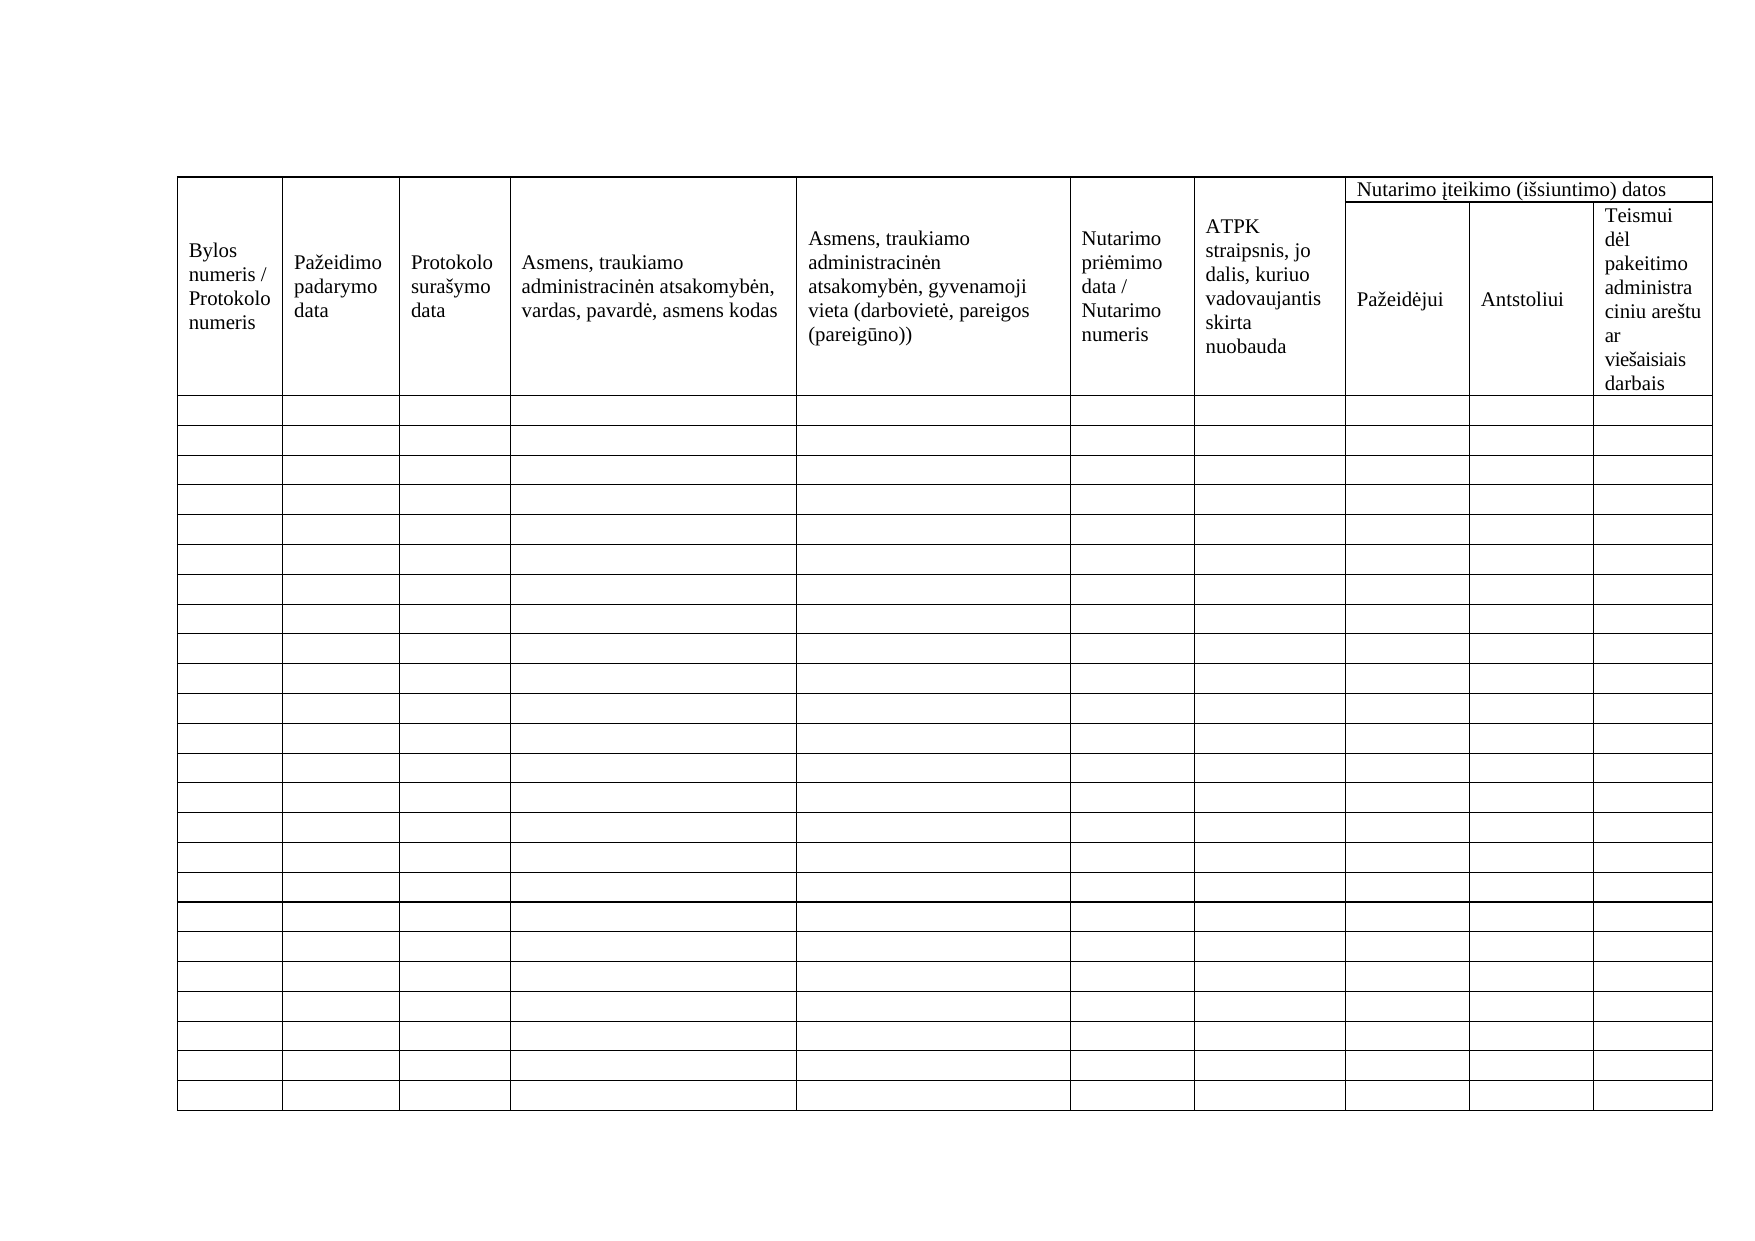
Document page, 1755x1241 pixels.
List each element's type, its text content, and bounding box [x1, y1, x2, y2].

table_cell [1195, 426, 1345, 454]
table_cell [1346, 783, 1469, 812]
table_cell [1071, 634, 1194, 663]
table_cell [1346, 426, 1469, 454]
table_cell [178, 396, 282, 425]
table_cell [511, 843, 796, 872]
table_cell [1346, 903, 1469, 931]
table_cell Pažeidėjui [1346, 203, 1469, 395]
table_cell [400, 426, 510, 454]
table_cell [400, 1081, 510, 1110]
table_cell [1594, 426, 1712, 454]
table_cell [1195, 396, 1345, 425]
table_cell [1195, 873, 1345, 901]
table_cell [283, 515, 399, 544]
table_cell [511, 813, 796, 842]
table_cell [1470, 992, 1593, 1021]
table_cell [1071, 664, 1194, 693]
table_cell [511, 873, 796, 901]
table_cell [178, 813, 282, 842]
table_cell [511, 932, 796, 961]
table_cell [1071, 1051, 1194, 1080]
table_cell [1195, 1051, 1345, 1080]
table_cell [283, 873, 399, 901]
table_cell [511, 634, 796, 663]
table_cell [400, 634, 510, 663]
table_cell [1594, 1081, 1712, 1110]
table_cell [1594, 545, 1712, 574]
table_cell [797, 485, 1070, 514]
table_cell [1346, 545, 1469, 574]
table_cell [283, 843, 399, 872]
table_cell [178, 634, 282, 663]
table_cell [797, 873, 1070, 901]
table_cell [1470, 873, 1593, 901]
table_cell [283, 396, 399, 425]
table_cell [1195, 1022, 1345, 1050]
table_cell [1195, 456, 1345, 484]
table_cell [1470, 485, 1593, 514]
table_cell [1071, 485, 1194, 514]
table_cell [797, 724, 1070, 752]
table_cell [797, 962, 1070, 991]
table_cell [283, 783, 399, 812]
table_cell [1071, 873, 1194, 901]
table_cell [1195, 515, 1345, 544]
table_cell [178, 992, 282, 1021]
table_cell [511, 485, 796, 514]
table_cell [178, 1081, 282, 1110]
table_cell [283, 1051, 399, 1080]
table_cell [511, 694, 796, 723]
table_cell [1071, 396, 1194, 425]
table_cell [511, 992, 796, 1021]
table_cell [283, 1081, 399, 1110]
table_cell [283, 485, 399, 514]
table_cell [797, 545, 1070, 574]
table_cell [1470, 426, 1593, 454]
table_cell [400, 783, 510, 812]
table_cell [511, 1081, 796, 1110]
table_cell [1594, 962, 1712, 991]
table_cell [1470, 1081, 1593, 1110]
table_cell [1594, 515, 1712, 544]
table_cell [1346, 664, 1469, 693]
table_header Nutarimo įteikimo (išsiuntimo) datos [1346, 178, 1712, 201]
table_cell [178, 962, 282, 991]
table_cell [797, 783, 1070, 812]
table_cell [511, 396, 796, 425]
table_cell [511, 664, 796, 693]
table_cell [797, 1022, 1070, 1050]
table_cell [511, 754, 796, 782]
table_cell [178, 724, 282, 752]
table_cell [511, 903, 796, 931]
table_cell [797, 575, 1070, 603]
table_cell [1071, 843, 1194, 872]
table_cell [1346, 694, 1469, 723]
table_cell [1346, 932, 1469, 961]
table_cell [1470, 1051, 1593, 1080]
table_cell [1071, 783, 1194, 812]
table_cell [1071, 724, 1194, 752]
table_cell [1071, 992, 1194, 1021]
table_cell [1594, 456, 1712, 484]
table_cell [283, 426, 399, 454]
table_cell [797, 426, 1070, 454]
table_cell [178, 456, 282, 484]
table_cell [1470, 456, 1593, 484]
table_cell [1594, 754, 1712, 782]
table_cell [1594, 1022, 1712, 1050]
table_cell [1071, 932, 1194, 961]
table_cell [400, 932, 510, 961]
table_cell [400, 724, 510, 752]
table_cell [178, 1051, 282, 1080]
table_cell [1594, 932, 1712, 961]
table_cell [400, 1051, 510, 1080]
table_cell [283, 903, 399, 931]
table_cell [1470, 813, 1593, 842]
table_cell [1470, 962, 1593, 991]
table_cell [1346, 396, 1469, 425]
table_cell [1346, 873, 1469, 901]
table_cell [283, 456, 399, 484]
table_cell [511, 515, 796, 544]
table_cell [1470, 754, 1593, 782]
table_cell [283, 605, 399, 633]
table_cell [1071, 694, 1194, 723]
table_cell [511, 783, 796, 812]
table_cell [178, 575, 282, 603]
table_cell [1346, 605, 1469, 633]
table_cell [1195, 783, 1345, 812]
table_cell Teismui dėl pakeitimo administraciniu areštu ar viešaisiais darbais [1594, 203, 1712, 395]
table_cell [1346, 962, 1469, 991]
table_cell [1594, 1051, 1712, 1080]
table_cell [400, 1022, 510, 1050]
table_cell [1470, 932, 1593, 961]
table_cell [797, 754, 1070, 782]
table_cell [1346, 754, 1469, 782]
table_cell [400, 962, 510, 991]
table_cell [1594, 694, 1712, 723]
table_cell [1470, 605, 1593, 633]
table_cell [283, 754, 399, 782]
table_cell [1470, 575, 1593, 603]
table_cell [797, 515, 1070, 544]
table_cell [1594, 813, 1712, 842]
table_cell [178, 1022, 282, 1050]
table_cell [178, 932, 282, 961]
table_cell [1594, 873, 1712, 901]
table_header Asmens, traukiamo administracinėn atsakomybėn, vardas, pavardė, asmens kodas [511, 178, 796, 395]
table_cell [1346, 1051, 1469, 1080]
table_cell [1594, 724, 1712, 752]
table_cell [400, 396, 510, 425]
table_cell [283, 575, 399, 603]
table_cell [511, 724, 796, 752]
table_cell [400, 456, 510, 484]
table_cell [1071, 754, 1194, 782]
table_cell [178, 843, 282, 872]
table_cell [1594, 783, 1712, 812]
table_cell [511, 575, 796, 603]
table_cell [1346, 515, 1469, 544]
table_cell [797, 903, 1070, 931]
table_cell [1195, 605, 1345, 633]
table_cell [1470, 1022, 1593, 1050]
table_cell [797, 605, 1070, 633]
table_cell [1195, 754, 1345, 782]
table_cell [1346, 1022, 1469, 1050]
table_cell [511, 545, 796, 574]
table_cell [511, 1022, 796, 1050]
table_cell [797, 992, 1070, 1021]
table_cell [797, 664, 1070, 693]
table_cell [1071, 426, 1194, 454]
table_header ATPK straipsnis, jo dalis, kuriuo vadovaujantis skirta nuobauda [1195, 178, 1345, 395]
table_cell [1470, 634, 1593, 663]
table_cell [283, 545, 399, 574]
table_cell [511, 456, 796, 484]
table_cell [400, 813, 510, 842]
table_cell [1195, 485, 1345, 514]
table_cell [1470, 903, 1593, 931]
table_cell [178, 783, 282, 812]
table_cell [511, 426, 796, 454]
table_header Asmens, traukiamo administracinėn atsakomybėn, gyvenamoji vieta (darbovietė, pareigos (pareigūno)) [797, 178, 1070, 395]
table_cell [1195, 694, 1345, 723]
table_cell [283, 724, 399, 752]
table_cell [1594, 485, 1712, 514]
table_cell [1346, 485, 1469, 514]
table_cell Antstoliui [1470, 203, 1593, 395]
table_cell [178, 903, 282, 931]
table_cell [400, 694, 510, 723]
table_cell [1346, 634, 1469, 663]
table_cell [797, 1051, 1070, 1080]
table_cell [1346, 843, 1469, 872]
table_cell [1470, 724, 1593, 752]
table_cell [1594, 992, 1712, 1021]
table_cell [1195, 903, 1345, 931]
table_cell [1346, 724, 1469, 752]
table_cell [1071, 545, 1194, 574]
table_cell [400, 754, 510, 782]
table_cell [1195, 843, 1345, 872]
table_cell [400, 545, 510, 574]
table_cell [400, 515, 510, 544]
table_cell [283, 664, 399, 693]
table_cell [1071, 962, 1194, 991]
table_cell [1195, 1081, 1345, 1110]
table_cell [1195, 575, 1345, 603]
table_cell [178, 754, 282, 782]
table_cell [1470, 843, 1593, 872]
table_header Bylos numeris / Protokolo numeris [178, 178, 282, 395]
table_cell [283, 1022, 399, 1050]
table_cell [797, 813, 1070, 842]
table_cell [1195, 932, 1345, 961]
table_cell [178, 485, 282, 514]
table_cell [1594, 575, 1712, 603]
table_cell [178, 873, 282, 901]
table_cell [178, 515, 282, 544]
table_cell [400, 873, 510, 901]
table_cell [1470, 396, 1593, 425]
table_cell [283, 813, 399, 842]
table_cell [1071, 456, 1194, 484]
table_cell [400, 605, 510, 633]
table_cell [511, 962, 796, 991]
table_cell [1195, 664, 1345, 693]
table_cell [1071, 1022, 1194, 1050]
table_cell [283, 962, 399, 991]
table_header Nutarimo priėmimo data / Nutarimo numeris [1071, 178, 1194, 395]
table_cell [797, 694, 1070, 723]
table_cell [1594, 605, 1712, 633]
table_cell [178, 605, 282, 633]
table_cell [797, 1081, 1070, 1110]
table_cell [1594, 664, 1712, 693]
table_cell [178, 664, 282, 693]
table_cell [1071, 1081, 1194, 1110]
table_cell [1470, 545, 1593, 574]
table_cell [1346, 992, 1469, 1021]
table_cell [1470, 783, 1593, 812]
table_cell [283, 992, 399, 1021]
table_cell [400, 664, 510, 693]
table_cell [797, 634, 1070, 663]
table_cell [178, 545, 282, 574]
table_cell [400, 992, 510, 1021]
table_cell [797, 456, 1070, 484]
table_cell [511, 605, 796, 633]
table_cell [1470, 694, 1593, 723]
table_cell [1346, 456, 1469, 484]
table_cell [1594, 843, 1712, 872]
table_cell [1470, 515, 1593, 544]
table_cell [1071, 903, 1194, 931]
table_cell [1071, 515, 1194, 544]
table_cell [283, 634, 399, 663]
table_header Pažeidimo padarymo data [283, 178, 399, 395]
table_cell [797, 932, 1070, 961]
table_cell [1594, 634, 1712, 663]
table_cell [1346, 575, 1469, 603]
table_cell [400, 575, 510, 603]
table_cell [1195, 962, 1345, 991]
table_cell [178, 694, 282, 723]
table_cell [797, 843, 1070, 872]
table_cell [1195, 813, 1345, 842]
table_cell [178, 426, 282, 454]
table_cell [1195, 634, 1345, 663]
table_cell [1195, 724, 1345, 752]
table_cell [1071, 813, 1194, 842]
table_cell [283, 694, 399, 723]
table_cell [1346, 813, 1469, 842]
table_cell [511, 1051, 796, 1080]
table_cell [1346, 1081, 1469, 1110]
table_header Protokolo surašymo data [400, 178, 510, 395]
table_cell [1594, 396, 1712, 425]
table_cell [1071, 605, 1194, 633]
table_cell [400, 903, 510, 931]
table_cell [1195, 992, 1345, 1021]
table_cell [797, 396, 1070, 425]
table_cell [1470, 664, 1593, 693]
table_cell [1071, 575, 1194, 603]
table_cell [400, 485, 510, 514]
table_cell [283, 932, 399, 961]
table_cell [1594, 903, 1712, 931]
table_cell [1195, 545, 1345, 574]
table_cell [400, 843, 510, 872]
